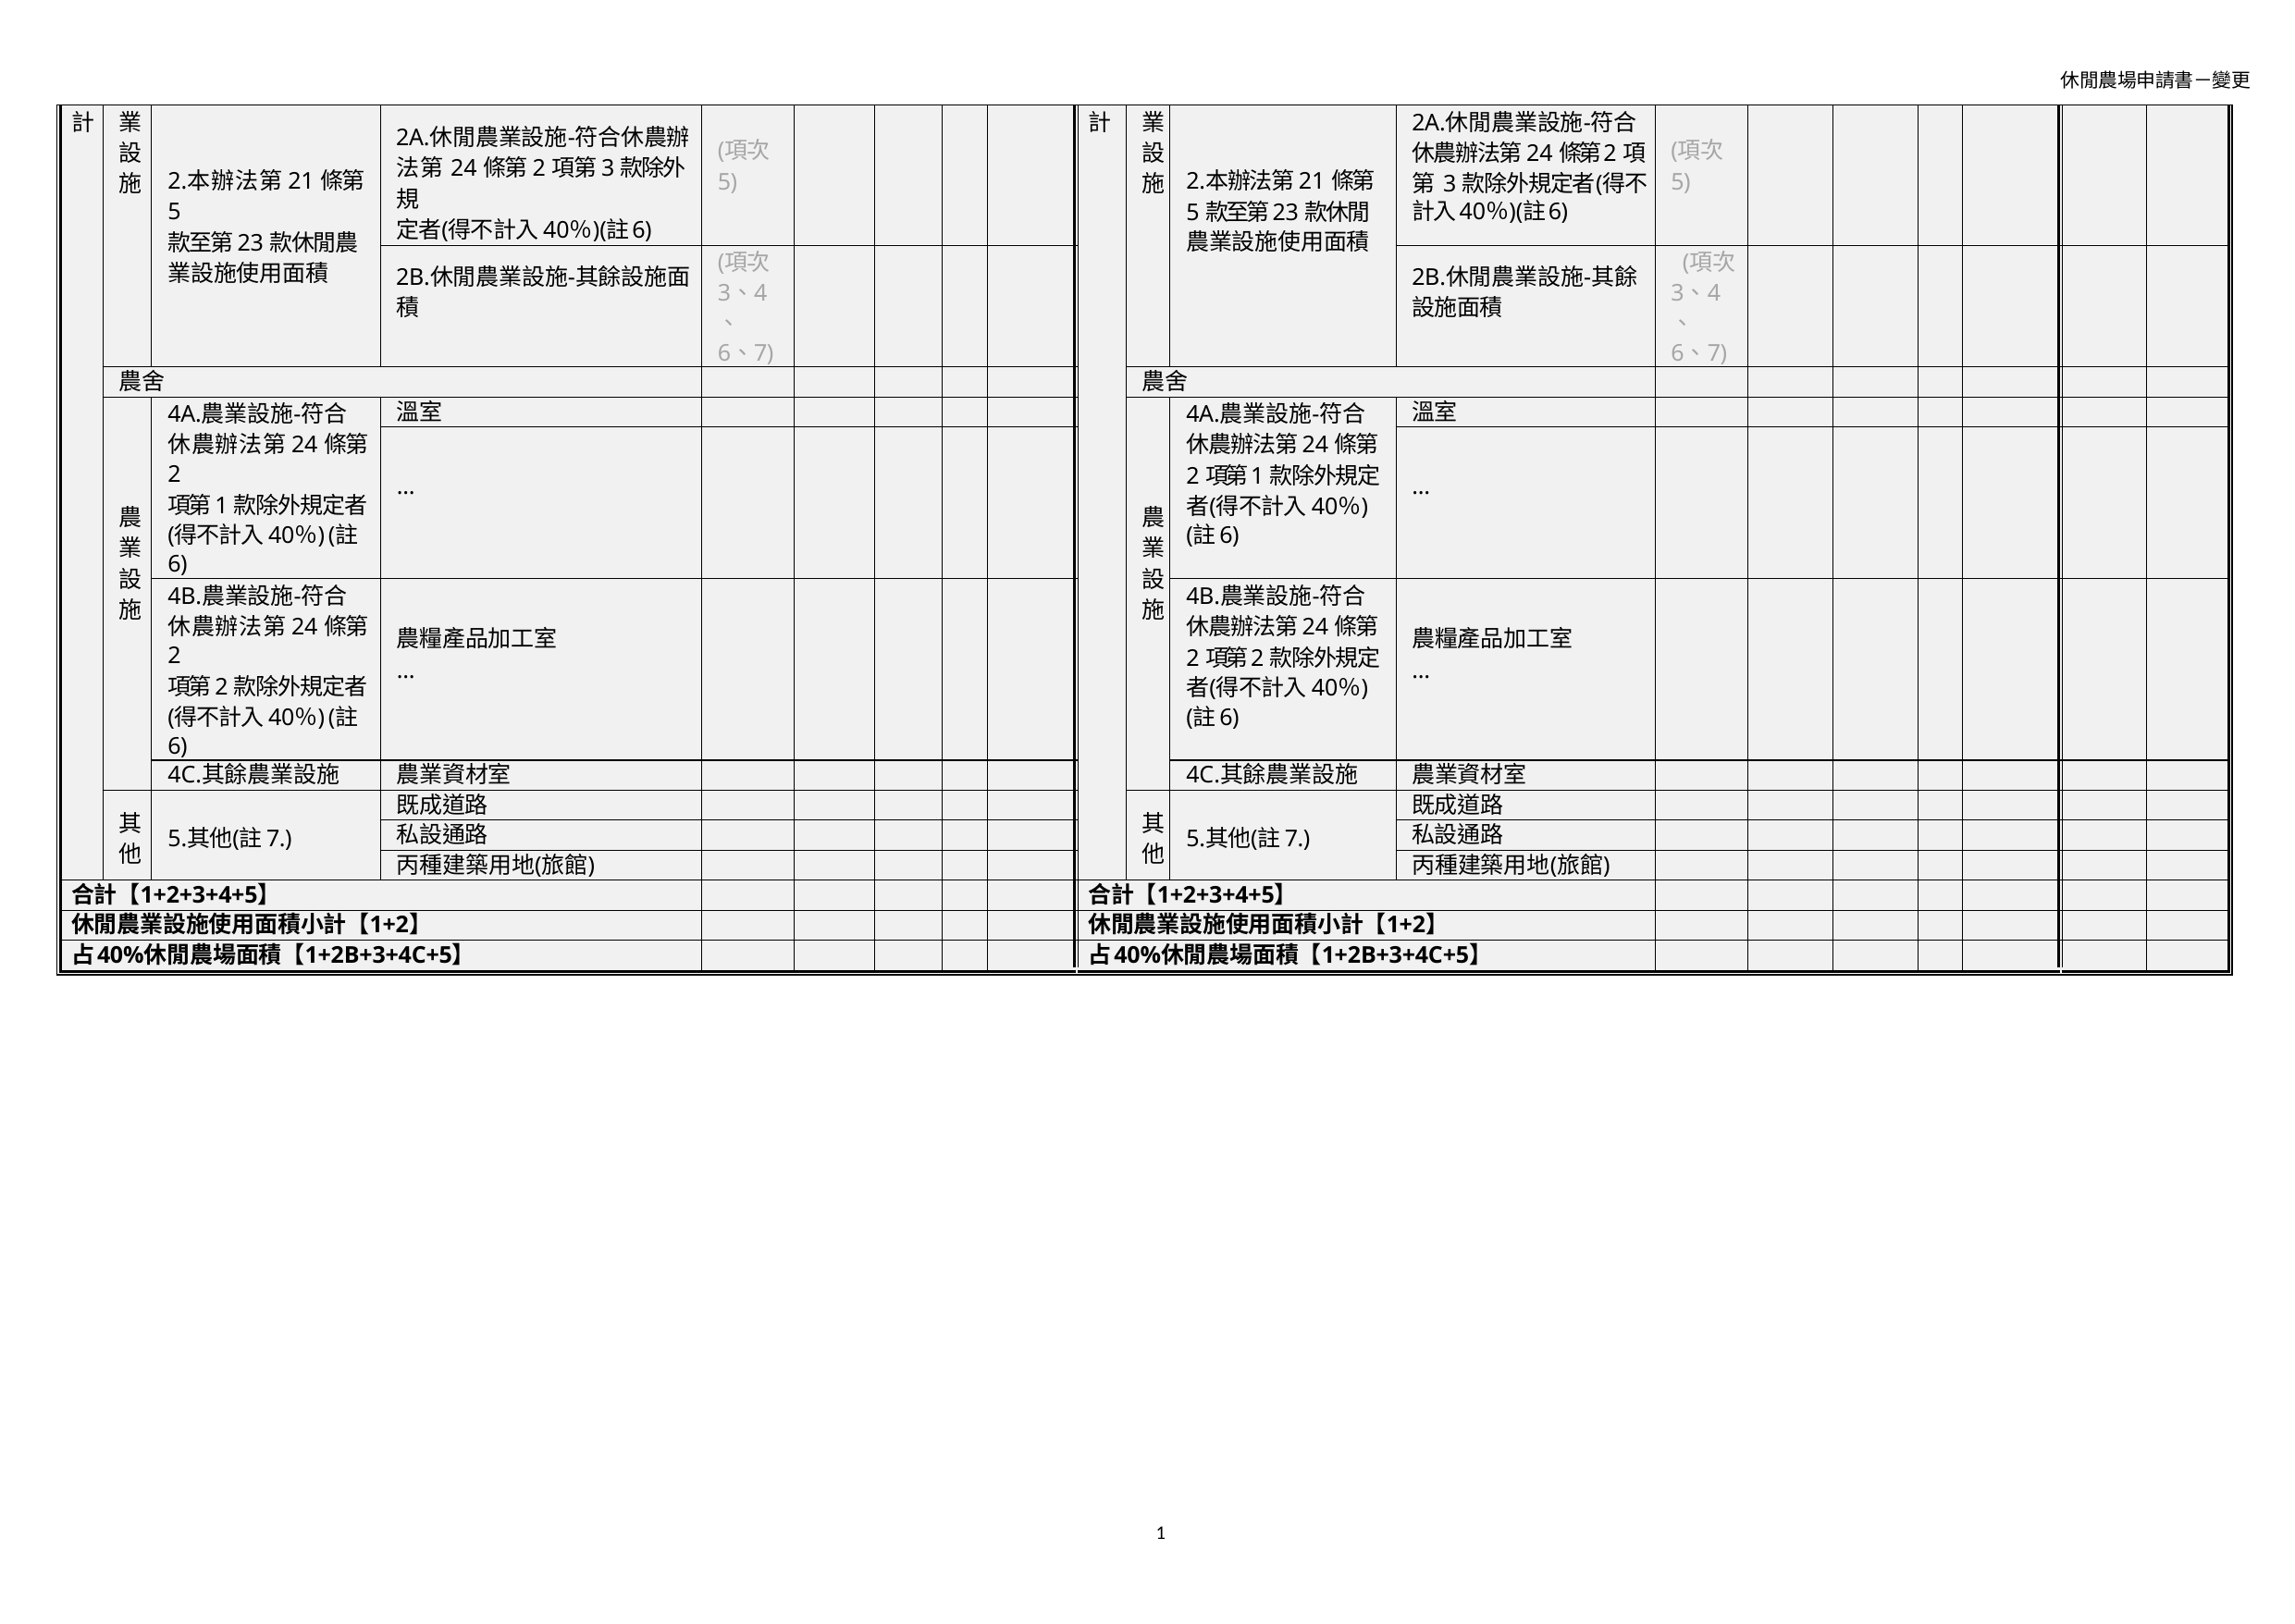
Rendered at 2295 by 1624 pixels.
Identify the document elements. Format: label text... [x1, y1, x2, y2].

table_cell [875, 941, 942, 970]
table_cell [943, 911, 987, 940]
table_cell 農舍 [104, 367, 701, 397]
table_cell [1963, 791, 2057, 819]
table_cell [1833, 880, 1918, 910]
table_cell [1656, 398, 1747, 426]
table_cell [702, 427, 794, 578]
table_cell [1963, 941, 2060, 970]
table_cell [2147, 761, 2227, 790]
table_cell [702, 761, 794, 790]
table_cell [1748, 579, 1832, 759]
table_cell 4A.農業設施-符合 休農辦法第24 條第2 項第 1 款除外規定者 (得不計入 40％) (註 6) [152, 398, 380, 578]
table_cell [943, 820, 987, 850]
table_cell [988, 941, 1076, 970]
table_cell [702, 911, 794, 940]
table_cell [2147, 427, 2227, 578]
table_cell 2B.休閒農業設施-其餘設施面積 [381, 246, 701, 366]
table_header 2.本辦法第21 條第5 款至第 23 款休閒農業設施使用面積 [152, 105, 380, 366]
table_cell 4C.其餘農業設施 [1170, 761, 1396, 790]
table_cell [1656, 911, 1747, 940]
table_header [2063, 105, 2146, 244]
table_cell [1748, 791, 1832, 819]
table_cell [1748, 911, 1832, 940]
table_header [1833, 105, 1918, 244]
table_cell [1833, 911, 1918, 940]
table_cell 合計【1+2+3+4+5】 [62, 880, 701, 910]
table_cell [988, 427, 1073, 578]
table_cell [1963, 880, 2057, 910]
table_cell [1833, 427, 1918, 578]
table_cell 既成道路 [1397, 791, 1655, 819]
table_header 2.本辦法第 21 條第 5 款至第 23 款休閒農業設施使用面積 [1170, 105, 1396, 366]
table_cell [795, 367, 874, 397]
table_cell [1833, 820, 1918, 850]
table_cell 農舍 [1127, 367, 1655, 397]
table_cell [2063, 398, 2146, 426]
table_cell [943, 367, 987, 397]
table_header 業設施 [104, 105, 151, 366]
table_cell [875, 398, 942, 426]
table_cell [1963, 911, 2057, 940]
table_cell [795, 880, 874, 910]
table_cell [1833, 579, 1918, 759]
table_cell 合計【1+2+3+4+5】 [1079, 880, 1655, 910]
table_header [943, 105, 987, 244]
table_cell 其他 [104, 791, 151, 880]
table_cell [1963, 367, 2057, 397]
table_cell 5.其他(註 7.) [1170, 791, 1396, 880]
table_cell [1963, 820, 2057, 850]
table_header 2A.休閒農業設施-符合休農辦法第 24 條第 2 項 第3 款除外規定者(得不 計入 40％)(註 6) [1397, 105, 1655, 244]
table_cell [943, 791, 987, 819]
table_cell 占 40%休閒農場面積【1+2B+3+4C+5】 [62, 941, 701, 970]
table_cell [1748, 880, 1832, 910]
table_cell [2063, 851, 2146, 880]
table_cell [1833, 246, 1918, 366]
table_cell 4B.農業設施-符合 休農辦法第24 條第2 項第 2 款除外規定者 (得不計入 40％) (註 6) [152, 579, 380, 759]
table_cell [2147, 941, 2227, 970]
table_cell [2147, 398, 2227, 426]
table_cell [988, 398, 1073, 426]
table_cell 休閒農業設施使用面積小計【1+2】 [1079, 911, 1655, 940]
table_cell [702, 880, 794, 910]
table_cell [943, 579, 987, 759]
table_cell [875, 911, 942, 940]
table_cell [1748, 851, 1832, 880]
table_header [875, 105, 942, 244]
table_cell [1963, 398, 2057, 426]
table_cell [1656, 427, 1747, 578]
table_cell [943, 246, 987, 366]
table_cell [795, 579, 874, 759]
table_cell [1656, 941, 1747, 970]
table_header [1919, 105, 1962, 244]
table_cell [1919, 911, 1962, 940]
table_cell [1963, 851, 2057, 880]
table_header 計 [62, 105, 103, 880]
table_cell [2063, 246, 2146, 366]
table_cell 私設通路 [381, 820, 701, 850]
table_cell [2063, 880, 2146, 910]
table_cell [795, 761, 874, 790]
table_cell [795, 911, 874, 940]
table_cell [988, 911, 1073, 940]
table_cell [1919, 398, 1962, 426]
table_header (項次 5) [1656, 105, 1747, 244]
table_header [988, 105, 1073, 244]
table_cell [943, 941, 987, 970]
table_cell [1748, 427, 1832, 578]
table_cell [1833, 398, 1918, 426]
table_cell [988, 761, 1073, 790]
table_cell 溫室 [1397, 398, 1655, 426]
table_cell [1919, 367, 1962, 397]
table_cell 溫室 [381, 398, 701, 426]
table_cell [702, 398, 794, 426]
table_cell [988, 820, 1073, 850]
table_header [2147, 105, 2227, 244]
table_cell [795, 427, 874, 578]
table_cell [1748, 367, 1832, 397]
table_cell [988, 579, 1073, 759]
table_cell 2B.休閒農業設施-其餘設施面積 [1397, 246, 1655, 366]
table_cell [943, 880, 987, 910]
table_cell [795, 851, 874, 880]
table_cell [1748, 398, 1832, 426]
table_cell [1748, 246, 1832, 366]
table_header [1748, 105, 1832, 244]
table_cell [1656, 791, 1747, 819]
table_cell [875, 427, 942, 578]
table_cell [875, 820, 942, 850]
table_cell [795, 791, 874, 819]
table_cell [2063, 761, 2146, 790]
table_cell [2147, 911, 2227, 940]
table_cell [875, 851, 942, 880]
table_cell [2063, 791, 2146, 819]
table_cell [1833, 941, 1918, 970]
table_cell [943, 851, 987, 880]
table_cell [702, 820, 794, 850]
table_cell [1833, 851, 1918, 880]
table_cell [1833, 791, 1918, 819]
table_cell [875, 791, 942, 819]
table_cell [988, 367, 1073, 397]
table_cell [2063, 911, 2146, 940]
table_cell [1656, 851, 1747, 880]
table_cell [1656, 579, 1747, 759]
table_cell [702, 851, 794, 880]
table_cell 4C.其餘農業設施 [152, 761, 380, 790]
table_cell [1919, 427, 1962, 578]
table_cell [1919, 880, 1962, 910]
table_cell [1833, 761, 1918, 790]
table_cell [702, 941, 794, 970]
table_cell 休閒農業設施使用面積小計【1+2】 [62, 911, 701, 940]
table_cell [702, 367, 794, 397]
table_cell 丙種建築用地(旅館) [1397, 851, 1655, 880]
table_cell 農糧產品加工室 … [381, 579, 701, 759]
table_cell [1919, 941, 1962, 970]
table_header [795, 105, 874, 244]
table_cell 4B.農業設施-符合休農辦法第 24 條第 2 項第 2 款除外規定者(得不計入 40％) (註 6) [1170, 579, 1396, 759]
table_cell 5.其他(註 7.) [152, 791, 380, 880]
table_cell … [1397, 427, 1655, 578]
table_cell 農業資材室 [1397, 761, 1655, 790]
table_cell [1919, 246, 1962, 366]
table_cell 私設通路 [1397, 820, 1655, 850]
table_cell [2063, 367, 2146, 397]
table_cell [2147, 246, 2227, 366]
table_cell … [381, 427, 701, 578]
table_cell [1748, 941, 1832, 970]
table_cell [2147, 820, 2227, 850]
table_cell [875, 367, 942, 397]
table_cell 農糧產品加工室 … [1397, 579, 1655, 759]
table_cell [702, 579, 794, 759]
table_cell [795, 246, 874, 366]
table_cell [2063, 820, 2146, 850]
table_cell [875, 761, 942, 790]
table_cell [875, 246, 942, 366]
table_cell [1919, 851, 1962, 880]
table_cell [1656, 761, 1747, 790]
table_cell 農業設施 [104, 398, 151, 790]
table_cell [2147, 791, 2227, 819]
table_cell [1963, 246, 2057, 366]
table_cell [943, 398, 987, 426]
table_cell 既成道路 [381, 791, 701, 819]
table_cell 農業資材室 [381, 761, 701, 790]
table_cell [1748, 761, 1832, 790]
table_header [1963, 105, 2057, 244]
table_cell [988, 851, 1073, 880]
table_cell [988, 880, 1073, 910]
table_cell [2063, 427, 2146, 578]
table_cell [943, 427, 987, 578]
table_cell [1919, 761, 1962, 790]
table_cell 丙種建築用地(旅館) [381, 851, 701, 880]
table_cell (項次 3、4、 6、7) [1656, 246, 1747, 366]
table_header 業設施 [1127, 105, 1169, 366]
table_cell [1963, 761, 2057, 790]
table_cell [943, 761, 987, 790]
table_cell [795, 941, 874, 970]
table_cell [1748, 820, 1832, 850]
table_cell [2147, 851, 2227, 880]
table_cell [2060, 941, 2146, 970]
table_header (項次 5) [702, 105, 794, 244]
table_cell [795, 820, 874, 850]
table_cell [1963, 427, 2057, 578]
table_cell [875, 880, 942, 910]
table_cell [1919, 791, 1962, 819]
table_cell (項次 3、4、 6、7) [702, 246, 794, 366]
table_cell [1656, 880, 1747, 910]
table_cell [1919, 579, 1962, 759]
table_cell [1963, 579, 2057, 759]
table_header 2A.休閒農業設施-符合休農辦法第24 條第2 項第3 款除外規 定者(得不計入 40％)(註 6) [381, 105, 701, 244]
table_cell [2147, 367, 2227, 397]
table_cell [1919, 820, 1962, 850]
table_cell [2147, 579, 2227, 759]
table_cell [1656, 820, 1747, 850]
table_cell [988, 791, 1073, 819]
table_cell 占 40%休閒農場面積【1+2B+3+4C+5】 [1076, 941, 1655, 970]
table_cell 農業設施 [1127, 398, 1169, 790]
table_cell [1656, 367, 1747, 397]
table_cell [1833, 367, 1918, 397]
table_cell [2147, 880, 2227, 910]
table_cell [795, 398, 874, 426]
table_cell [702, 791, 794, 819]
table_cell [2063, 579, 2146, 759]
table_cell 其他 [1127, 791, 1169, 880]
table_header 計 [1079, 105, 1126, 880]
table_cell [988, 246, 1073, 366]
table_cell 4A.農業設施-符合休農辦法第 24 條第 2 項第 1 款除外規定者(得不計入 40％) (註 6) [1170, 398, 1396, 578]
table_cell [875, 579, 942, 759]
